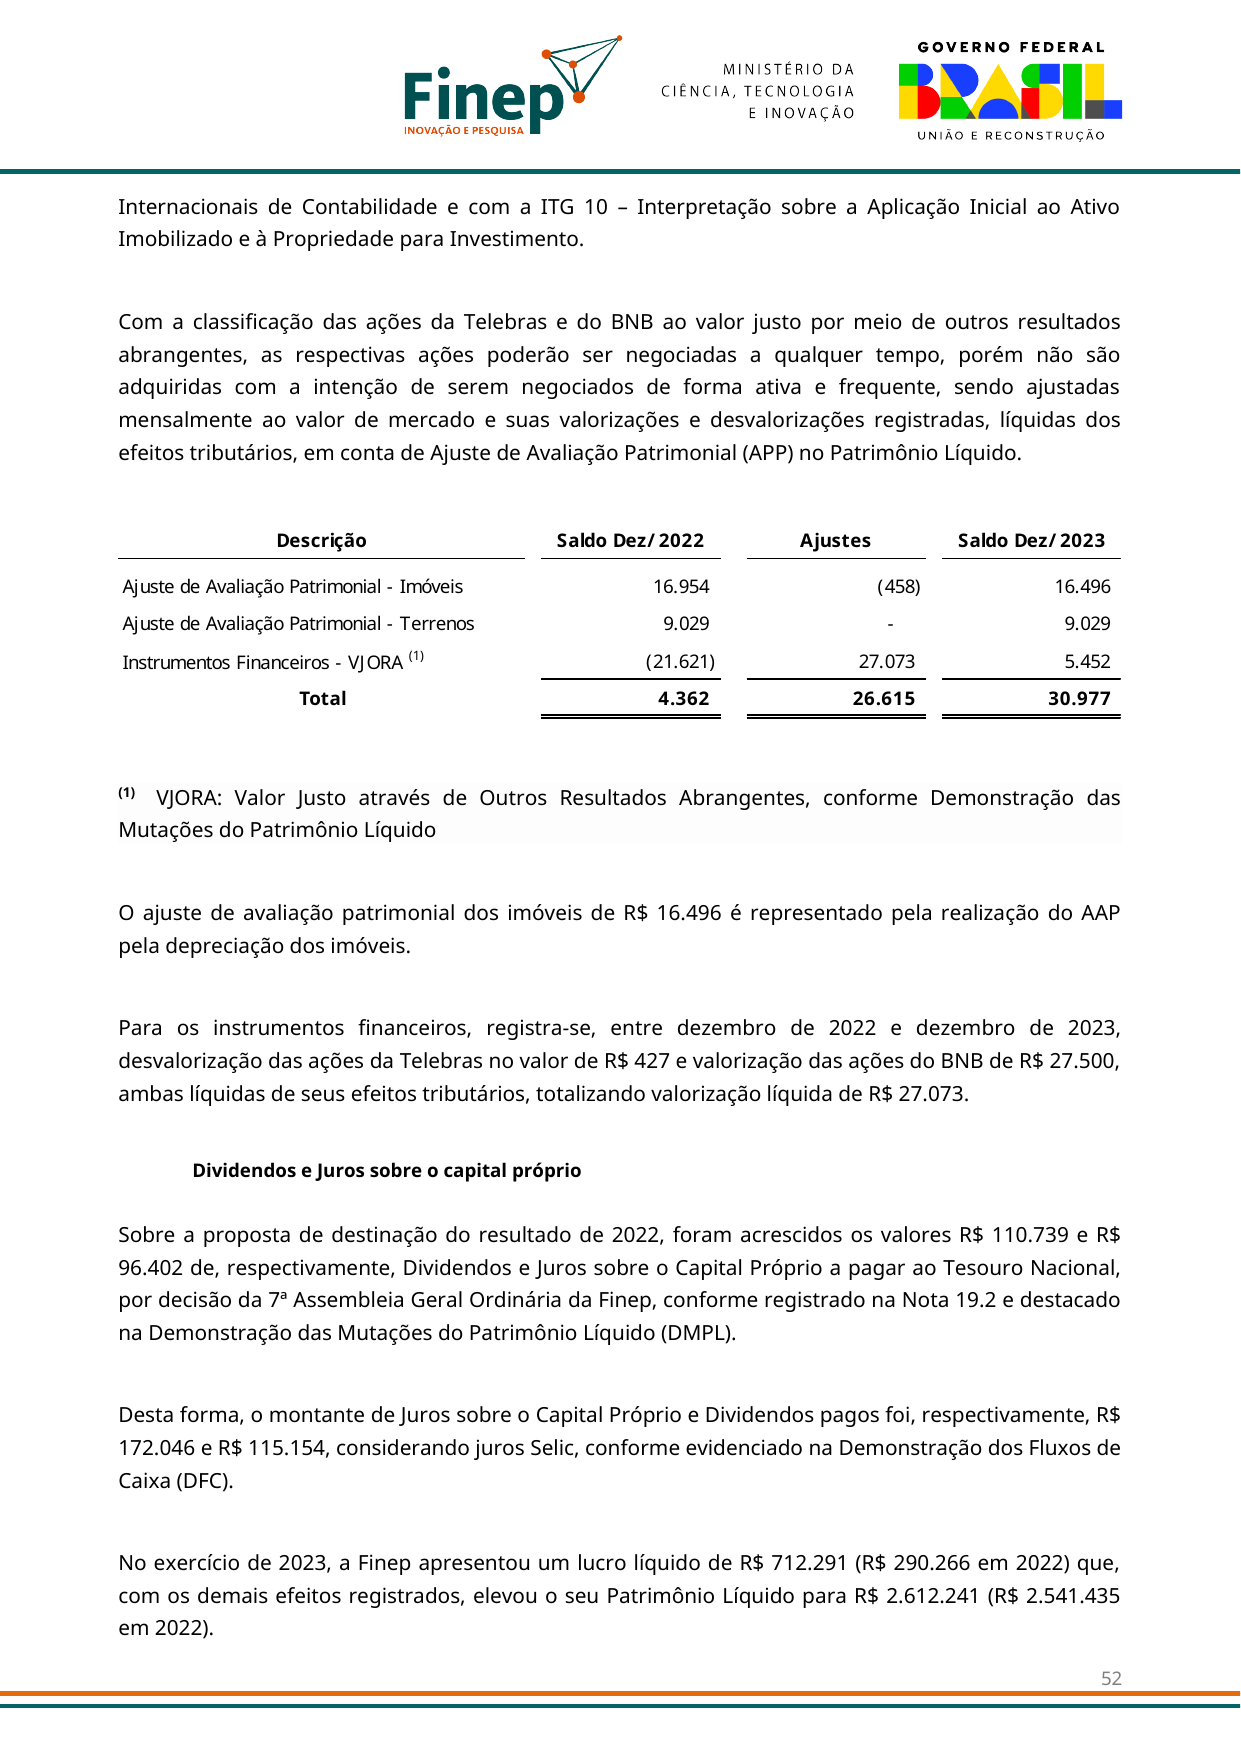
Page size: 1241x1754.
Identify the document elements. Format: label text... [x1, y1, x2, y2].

text Para os instrumentos financeiros, registra-se, entre dezembro de 2022 e dezembro de 2023, desvalorização das ações da Telebras no valor de R$ 427 e valorização das ações do BNB de R$ 27.500, ambas líquidas de seus efeitos tributários, totalizando valorização líquida de R$ 27.073. [118, 1013, 1122, 1107]
text (1) VJORA: Valor Justo através de Outros Resultados Abrangentes, conforme Demonstração das Mutações do Patrimônio Líquido [118, 783, 1122, 844]
text Desta forma, o montante de Juros sobre o Capital Próprio e Dividendos pagos foi, respectivamente, R$ 172.046 e R$ 115.154, considerando juros Selic, conforme evidenciado na Demonstração dos Fluxos de Caixa (DFC). [118, 1401, 1122, 1494]
text Internacionais de Contabilidade e com a ITG 10 – Interpretação sobre a Aplicação Inicial ao Ativo Imobilizado e à Propriedade para Investimento. [118, 192, 1122, 253]
text O ajuste de avaliação patrimonial dos imóveis de R$ 16.496 é representado pela realização do AAP pela depreciação dos imóveis. [118, 898, 1122, 959]
text Com a classificação das ações da Telebras e do BNB ao valor justo por meio de outros resultados abrangentes, as respectivas ações poderão ser negociadas a qualquer tempo, porém não são adquiridas com a intenção de serem negociados de forma ativa e frequente, sendo ajustadas mensalmente ao valor de mercado e suas valorizações e desvalorizações registradas, líquidas dos efeitos tributários, em conta de Ajuste de Avaliação Patrimonial (APP) no Patrimônio Líquido. [118, 307, 1122, 466]
subtitle Dividendos e Juros sobre o capital próprio [192, 1157, 1122, 1183]
text No exercício de 2023, a Finep apresentou um lucro líquido de R$ 712.291 (R$ 290.266 em 2022) que, com os demais efeitos registrados, elevou o seu Patrimônio Líquido para R$ 2.612.241 (R$ 2.541.435 em 2022). [118, 1548, 1122, 1642]
text Sobre a proposta de destinação do resultado de 2022, foram acrescidos os valores R$ 110.739 e R$ 96.402 de, respectivamente, Dividendos e Juros sobre o Capital Próprio a pagar ao Tesouro Nacional, por decisão da 7ª Assembleia Geral Ordinária da Finep, conforme registrado na Nota 19.2 e destacado na Demonstração das Mutações do Patrimônio Líquido (DMPL). [118, 1220, 1122, 1346]
